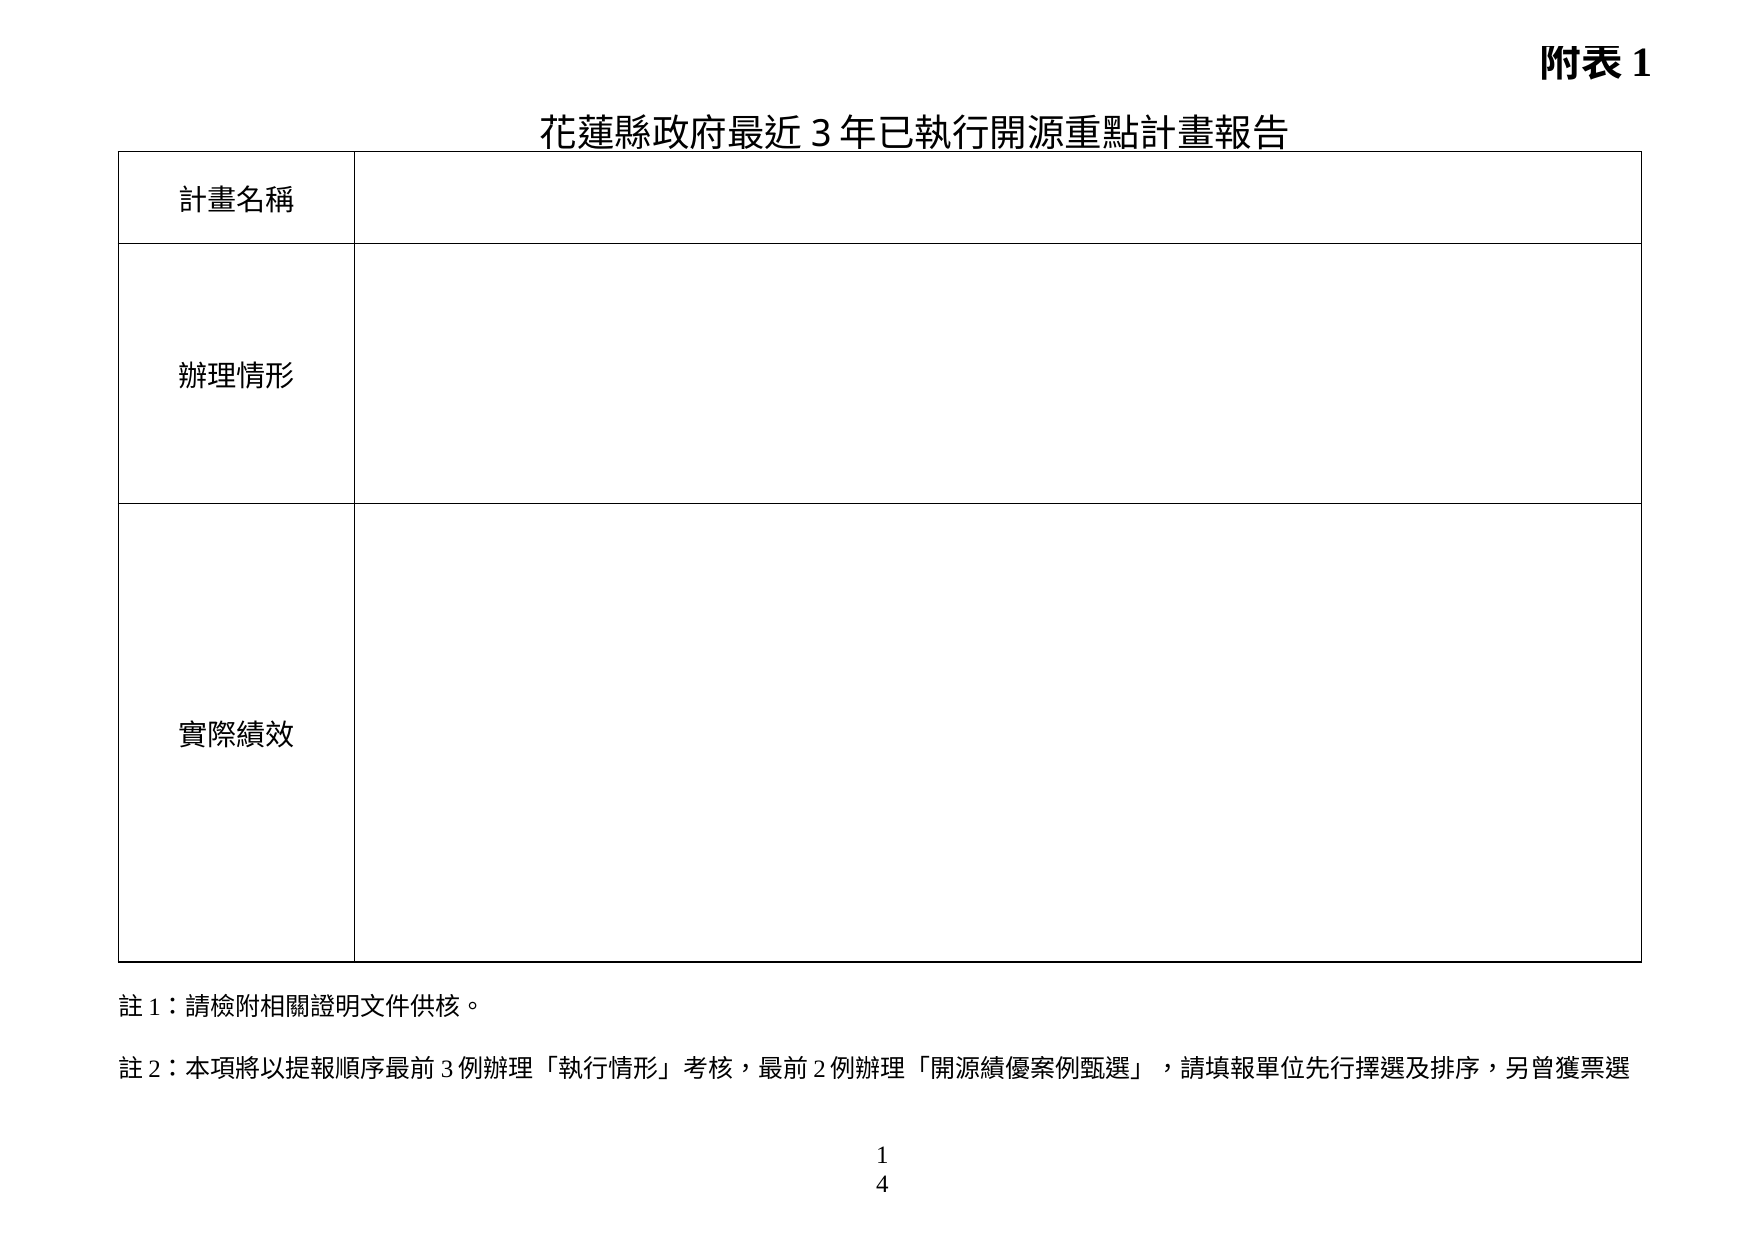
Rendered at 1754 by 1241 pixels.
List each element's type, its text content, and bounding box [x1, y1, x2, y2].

table_cell [355, 504, 1641, 961]
table_cell [355, 244, 1641, 503]
text 花蓮縣政府最近3年已執行開源重點計畫報告 [118, 89, 1636, 151]
text [1524, 39, 1674, 88]
table_header 計畫名稱 [119, 152, 354, 243]
table_header [355, 152, 1641, 243]
text 附表1 [1539, 46, 1659, 81]
text 註2：本項將以提報順序最前3例辦理「執行情形」考核，最前2例辦理「開源績優案例甄選」，請填報單位先行擇選及排序，另曾獲票選 [118, 1025, 1636, 1087]
table_cell 辦理情形 [119, 244, 354, 503]
table_cell 實際績效 [119, 504, 354, 961]
text 註1：請檢附相關證明文件供核。 [118, 963, 1636, 1025]
